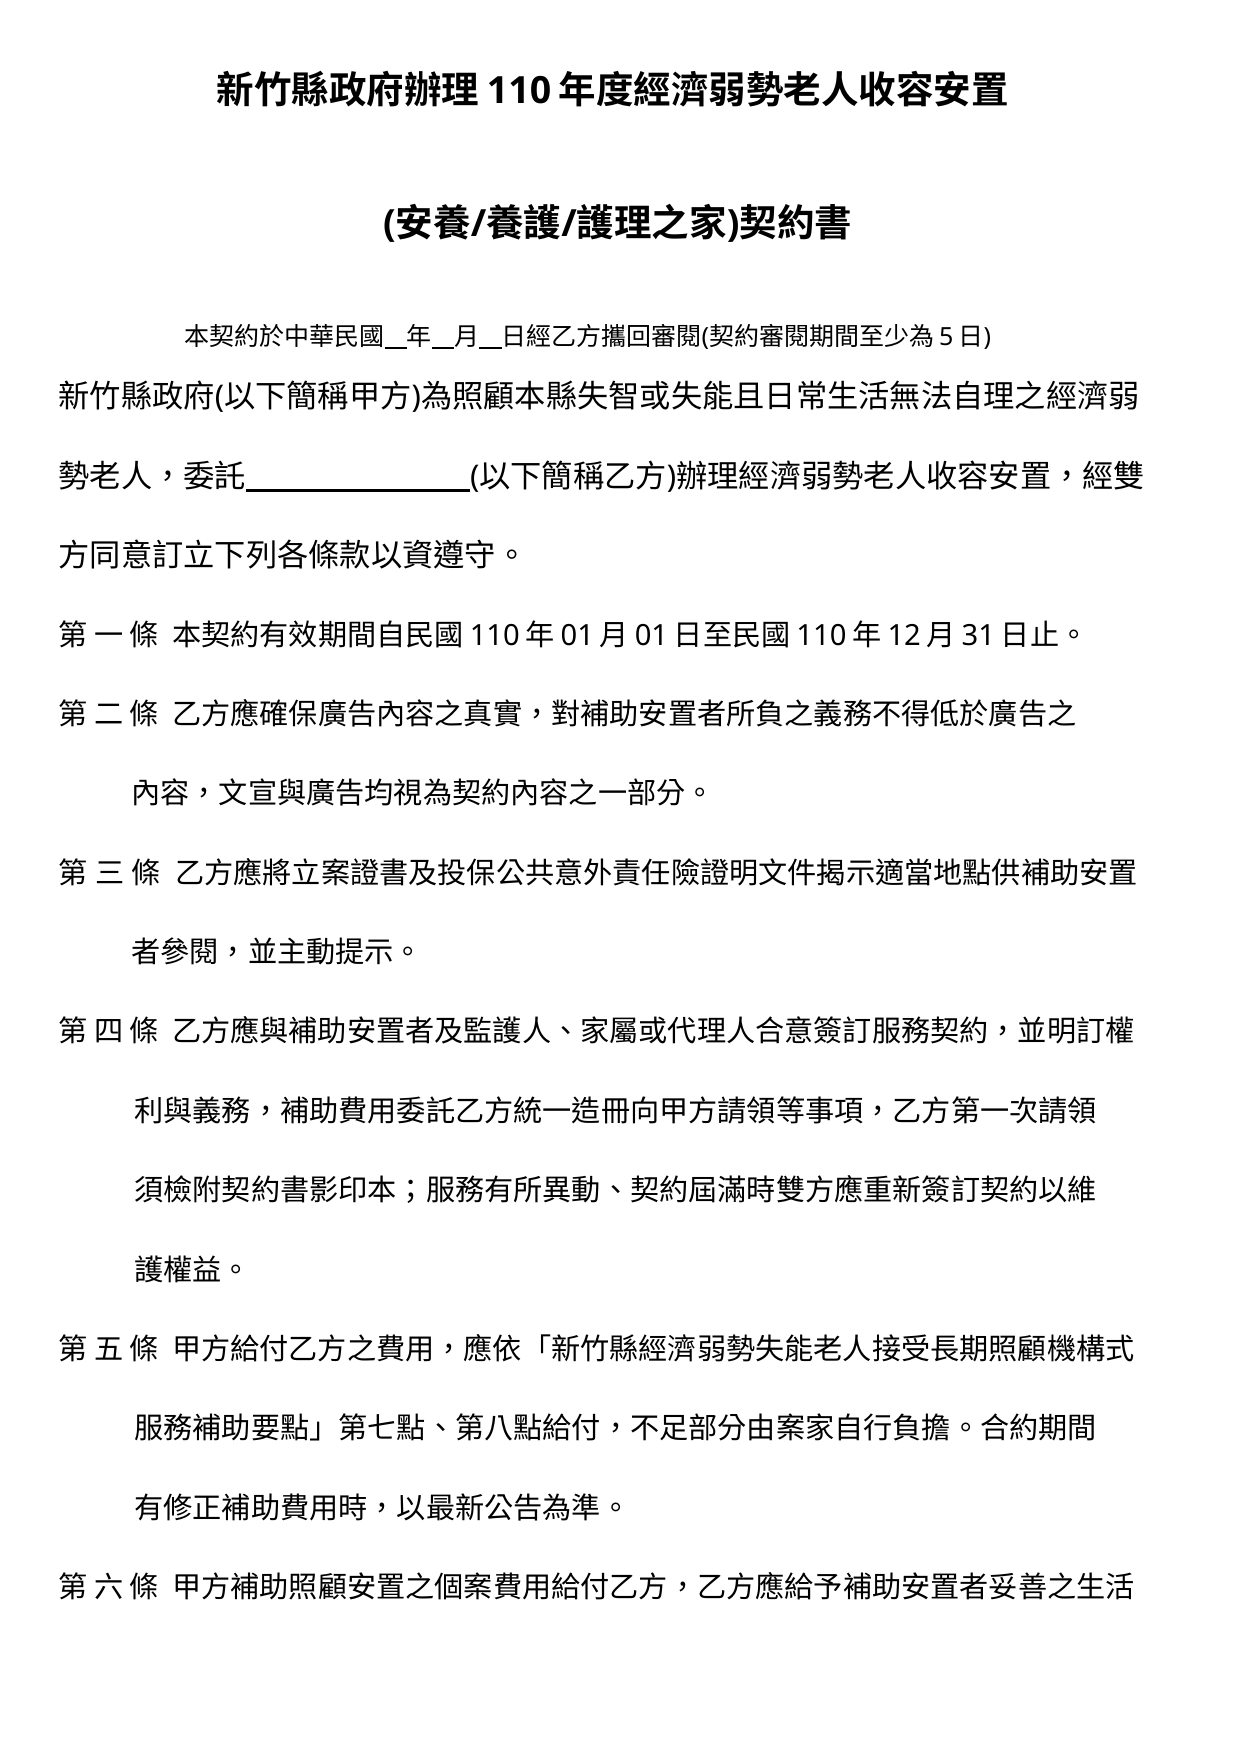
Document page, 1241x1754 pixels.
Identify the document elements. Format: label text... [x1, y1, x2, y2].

text 第 三 條 乙方應將立案證書及投保公共意外責任險證明文件揭示適當地點供補助安置 [58, 831, 1167, 910]
text (安養/養護/護理之家)契約書 [58, 181, 1167, 260]
text 第 六 條 甲方補助照顧安置之個案費用給付乙方，乙方應給予補助安置者妥善之生活 [58, 1545, 1167, 1624]
text 第 二 條 乙方應確保廣告內容之真實，對補助安置者所負之義務不得低於廣告之 [58, 672, 1167, 751]
text 須檢附契約書影印本；服務有所異動、契約屆滿時雙方應重新簽訂契約以維 [58, 1148, 1167, 1228]
text 護權益。 [58, 1228, 1167, 1307]
text 本契約於中華民國 年 月 日經乙方攜回審閱(契約審閱期間至少為5日) [58, 315, 1117, 354]
text 利與義務，補助費用委託乙方統一造冊向甲方請領等事項，乙方第一次請領 [58, 1069, 1167, 1148]
text 第 一 條 本契約有效期間自民國110年01月01日至民國110年12月31日止。 [58, 593, 1167, 672]
text 第 五 條 甲方給付乙方之費用，應依「新竹縣經濟弱勢失能老人接受長期照顧機構式 [58, 1307, 1167, 1386]
text 新竹縣政府(以下簡稱甲方)為照顧本縣失智或失能且日常生活無法自理之經濟弱勢老人，委託 (以下簡稱乙方)辦理經濟弱勢老人收容安置，經雙方同意訂立下列各條款以資遵守。 [58, 354, 1167, 593]
text 服務補助要點」第七點、第八點給付，不足部分由案家自行負擔。合約期間 [58, 1386, 1167, 1466]
text 者參閱，並主動提示。 [58, 910, 1167, 989]
text 內容，文宣與廣告均視為契約內容之一部分。 [58, 751, 1167, 831]
text 第 四 條 乙方應與補助安置者及監護人、家屬或代理人合意簽訂服務契約，並明訂權 [58, 989, 1167, 1069]
text 有修正補助費用時，以最新公告為準。 [58, 1466, 1167, 1545]
text 新竹縣政府辦理110年度經濟弱勢老人收容安置 [58, 47, 1167, 126]
